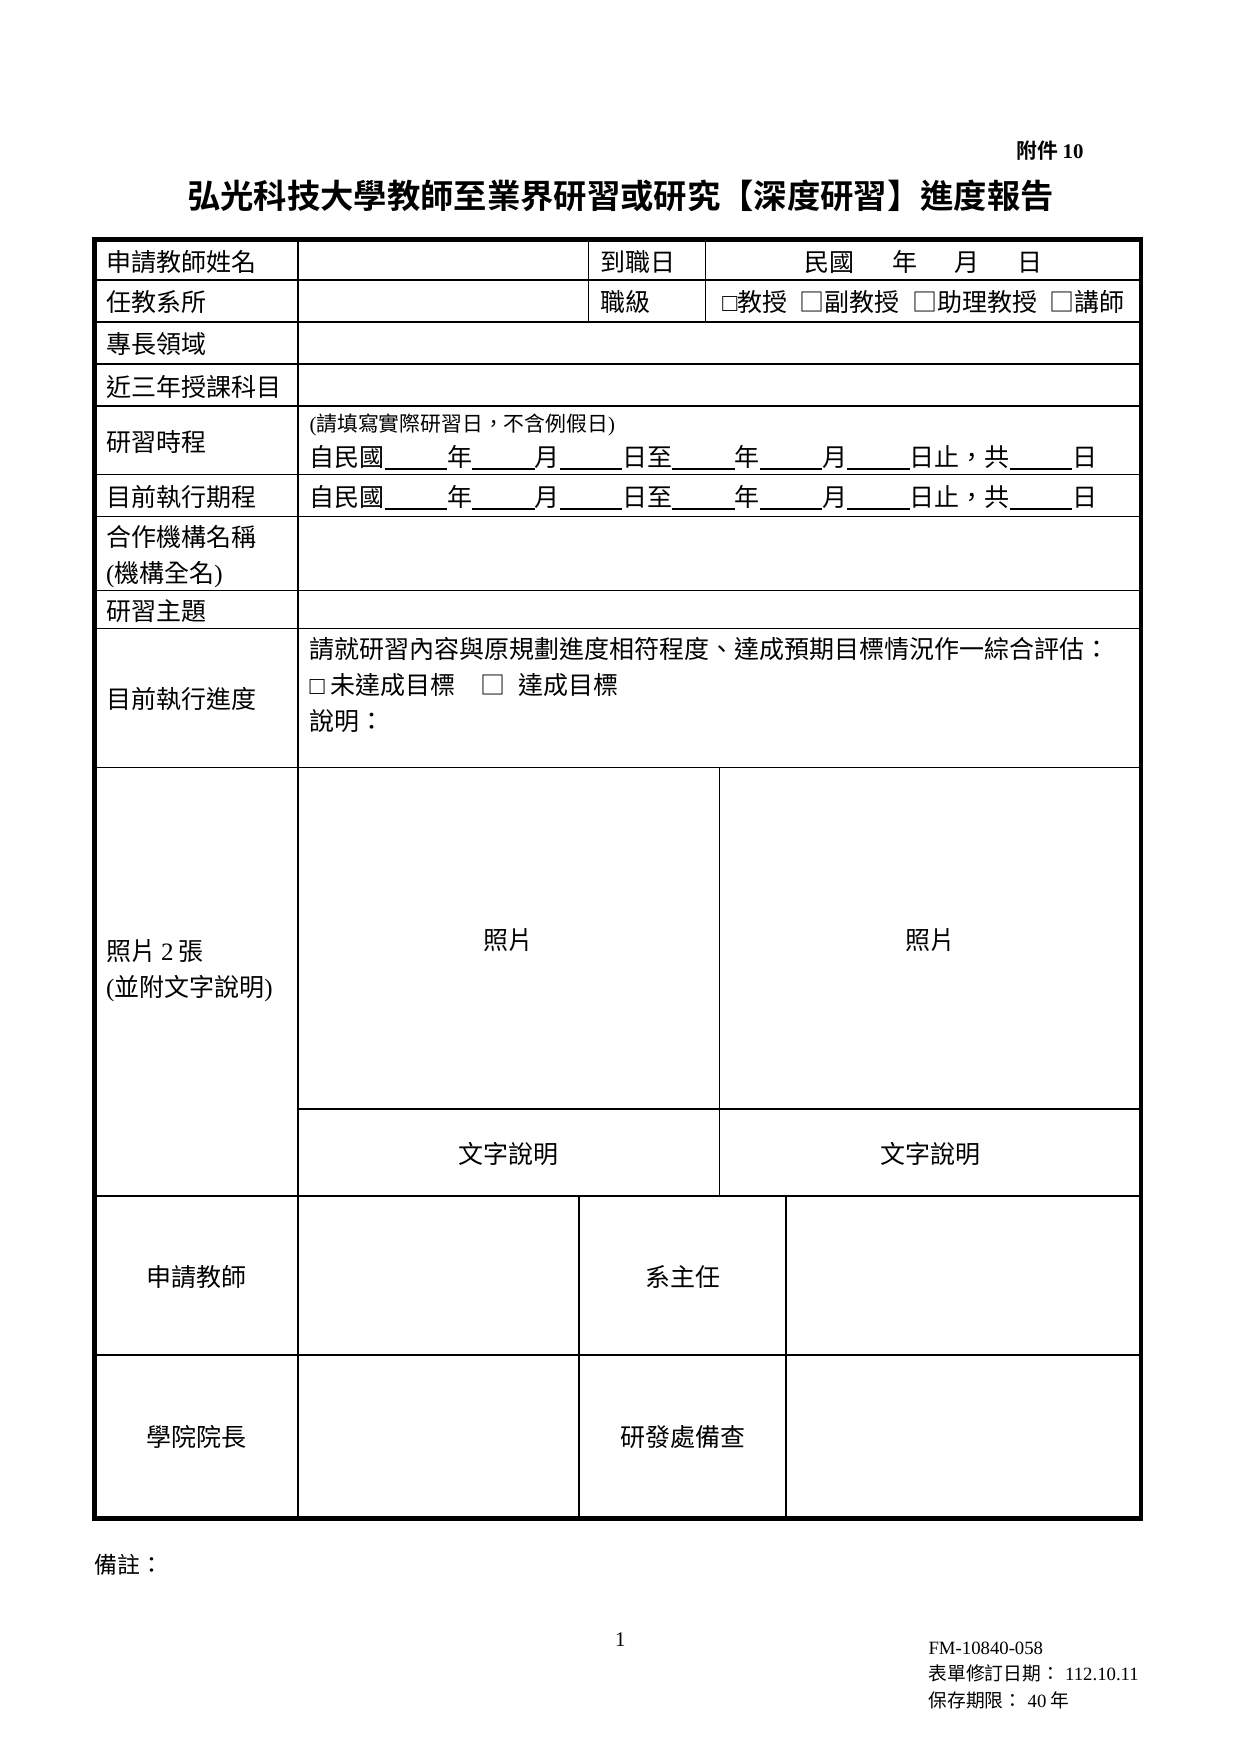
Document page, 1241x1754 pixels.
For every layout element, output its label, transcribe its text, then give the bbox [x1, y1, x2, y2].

table_cell [787, 1197, 1139, 1354]
table_cell [299, 323, 1139, 363]
table_cell 申請教師 [97, 1197, 297, 1354]
table_cell 系主任 [580, 1197, 785, 1354]
table_cell 目前執行進度 [97, 629, 297, 767]
table_cell 研習時程 [97, 407, 297, 473]
text 備註： [94, 1547, 1146, 1580]
table_cell 照片 [299, 768, 719, 1108]
table_cell [299, 517, 1139, 589]
table_cell [299, 1197, 578, 1354]
table_cell 目前執行期程 [97, 475, 297, 516]
table_header 民國 年 月 日 [706, 242, 1139, 279]
table_cell (請填寫實際研習日，不含例假日) 自民國 年 月 日至 年 月 日止，共 日 [299, 407, 1139, 473]
table_cell 照片2張 (並附文字說明) [97, 768, 297, 1195]
table_cell [299, 281, 588, 321]
table_cell 學院院長 [97, 1356, 297, 1516]
table_cell 照片 [720, 768, 1139, 1108]
text 附件10 [94, 108, 1083, 170]
table_cell □教授 □副教授 □助理教授 □講師 [706, 281, 1139, 321]
table_cell 合作機構名稱 (機構全名) [97, 517, 297, 589]
table_cell 任教系所 [97, 281, 297, 321]
table_cell [787, 1356, 1139, 1516]
table_cell 近三年授課科目 [97, 365, 297, 405]
table_cell 專長領域 [97, 323, 297, 363]
table_cell 研習主題 [97, 591, 297, 628]
table_cell 文字說明 [720, 1110, 1139, 1195]
table_cell [299, 1356, 578, 1516]
table_header [299, 242, 588, 279]
table_header 到職日 [589, 242, 705, 279]
table_header 申請教師姓名 [97, 242, 297, 279]
table_cell 職級 [589, 281, 705, 321]
table_cell 自民國 年 月 日至 年 月 日止，共 日 [299, 475, 1139, 516]
table_cell [299, 365, 1139, 405]
table_cell 文字說明 [299, 1110, 719, 1195]
text 弘光科技大學教師至業界研習或研究【深度研習】進度報告 [94, 170, 1146, 218]
table_cell [299, 591, 1139, 628]
table_cell 研發處備查 [580, 1356, 785, 1516]
table_cell 請就研習內容與原規劃進度相符程度、達成預期目標情況作一綜合評估： □ 未達成目標 □ 達成目標 說明： [299, 629, 1139, 767]
